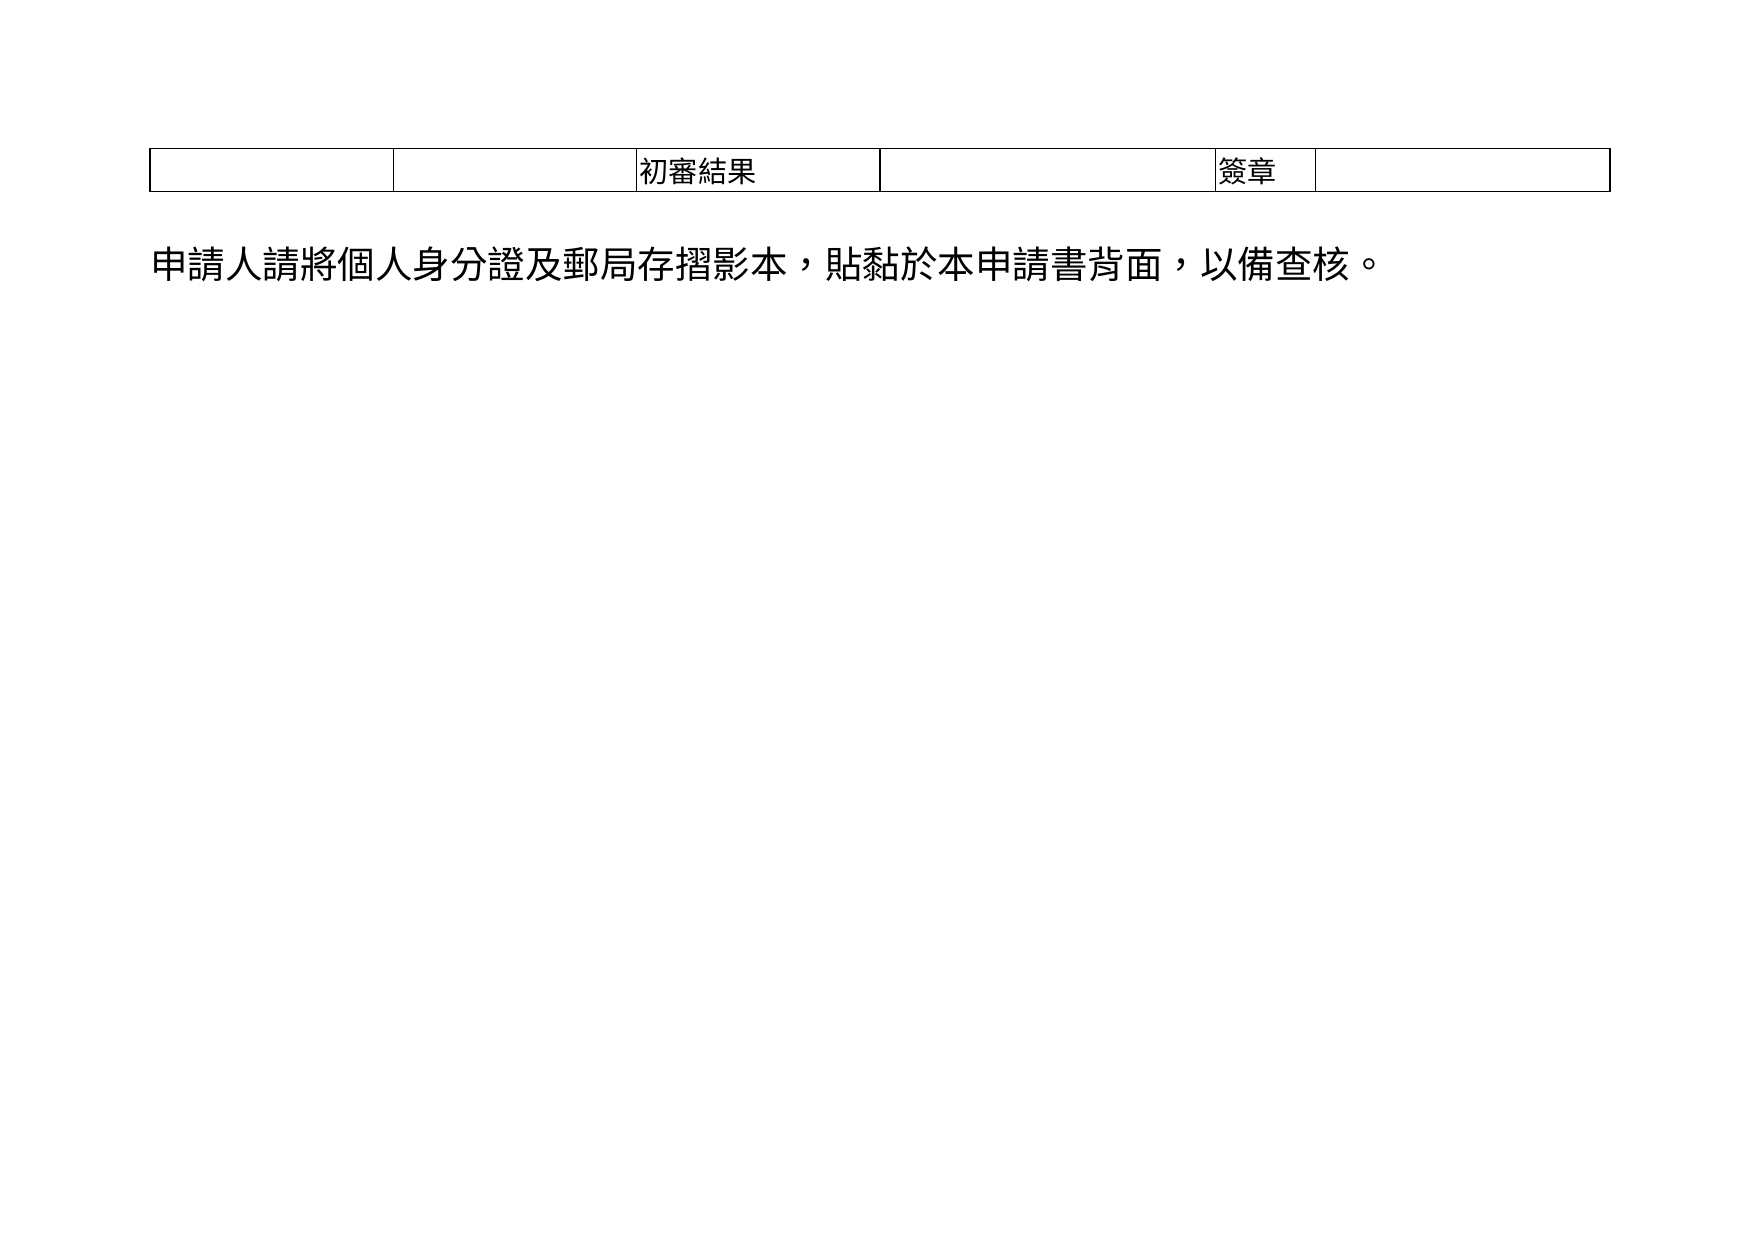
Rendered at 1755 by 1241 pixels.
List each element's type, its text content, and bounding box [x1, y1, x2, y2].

table_header 初審結果 [637, 149, 879, 191]
table_header 簽章 [1216, 149, 1315, 191]
table_header [151, 149, 393, 191]
table_header [881, 149, 1215, 191]
table_header [1316, 149, 1609, 191]
table_header [394, 149, 636, 191]
text 申請人請將個人身分證及郵局存摺影本，貼黏於本申請書背面，以備查核。 [150, 235, 1604, 289]
